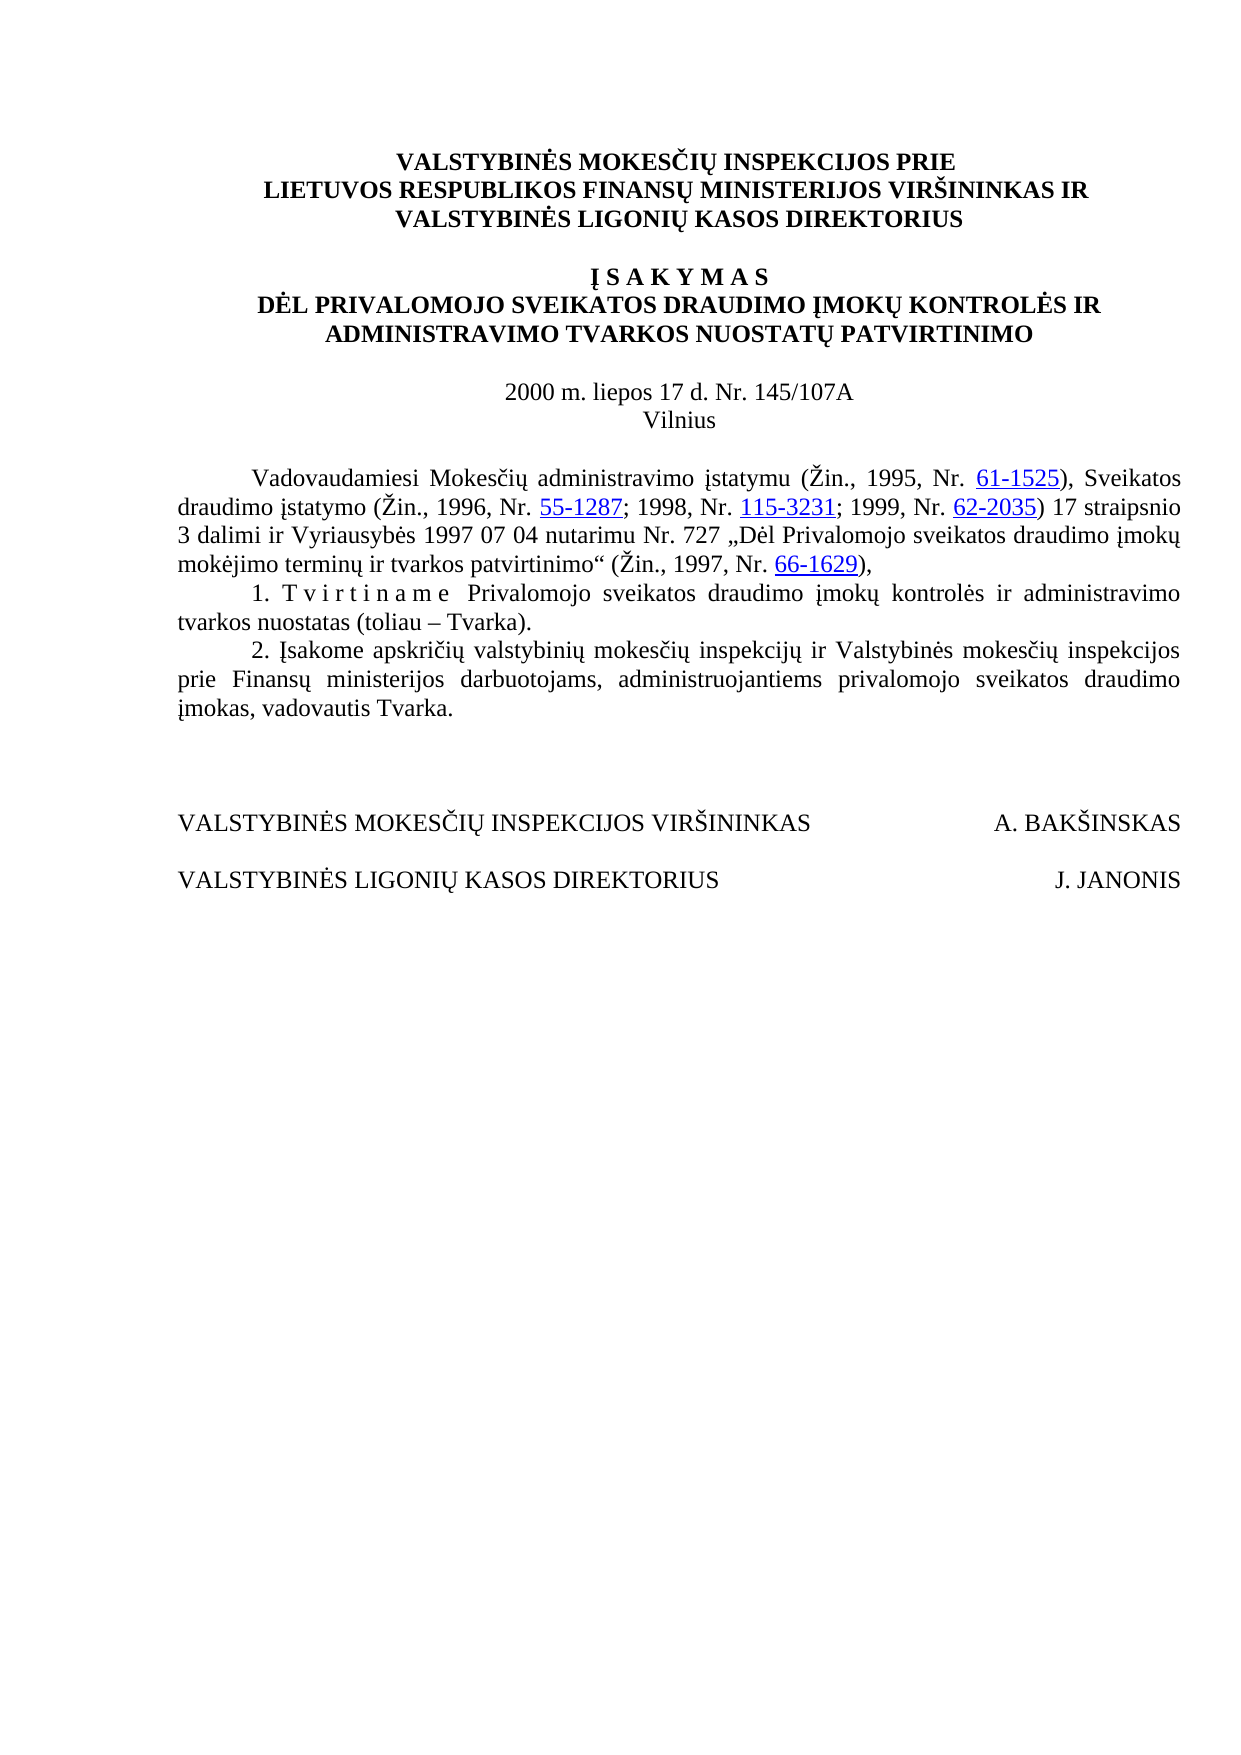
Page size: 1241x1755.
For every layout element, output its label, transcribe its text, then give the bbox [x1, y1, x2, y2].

text DĖL PRIVALOMOJO SVEIKATOS DRAUDIMO ĮMOKŲ KONTROLĖS IR ADMINISTRAVIMO TVARKOS NUOSTATŲ PATVIRTINIMO [177, 291, 1181, 348]
text VALSTYBINĖS LIGONIŲ KASOS DIREKTORIUS [177, 204, 1181, 233]
text 1. Tvirtiname Privalomojo sveikatos draudimo įmokų kontrolės ir administravimo tvarkos nuostatas (toliau – Tvarka). [177, 578, 1181, 636]
text Į S A K Y M A S [177, 262, 1181, 291]
text LIETUVOS RESPUBLIKOS FINANSŲ MINISTERIJOS VIRŠININKAS IR [177, 176, 1181, 204]
text VALSTYBINĖS LIGONIŲ KASOS DIREKTORIUS J. JANONIS [177, 866, 1181, 894]
text Vilnius [177, 406, 1181, 434]
text 2. Įsakome apskričių valstybinių mokesčių inspekcijų ir Valstybinės mokesčių inspekcijos prie Finansų ministerijos darbuotojams, administruojantiems privalomojo sveikatos draudimo įmokas, vadovautis Tvarka. [177, 636, 1181, 722]
text Vadovaudamiesi Mokesčių administravimo įstatymu (Žin., 1995, Nr. 61-1525), Sveikatos draudimo įstatymo (Žin., 1996, Nr. 55-1287; 1998, Nr. 115-3231; 1999, Nr. 62-2035) 17 straipsnio 3 dalimi ir Vyriausybės 1997 07 04 nutarimu Nr. 727 „Dėl Privalomojo sveikatos draudimo įmokų mokėjimo terminų ir tvarkos patvirtinimo“ (Žin., 1997, Nr. 66-1629), [177, 463, 1181, 578]
text VALSTYBINĖS MOKESČIŲ INSPEKCIJOS PRIE [177, 147, 1181, 176]
text 2000 m. liepos 17 d. Nr. 145/107A [177, 377, 1181, 406]
text VALSTYBINĖS MOKESČIŲ INSPEKCIJOS VIRŠININKAS A. BAKŠINSKAS [177, 808, 1181, 837]
